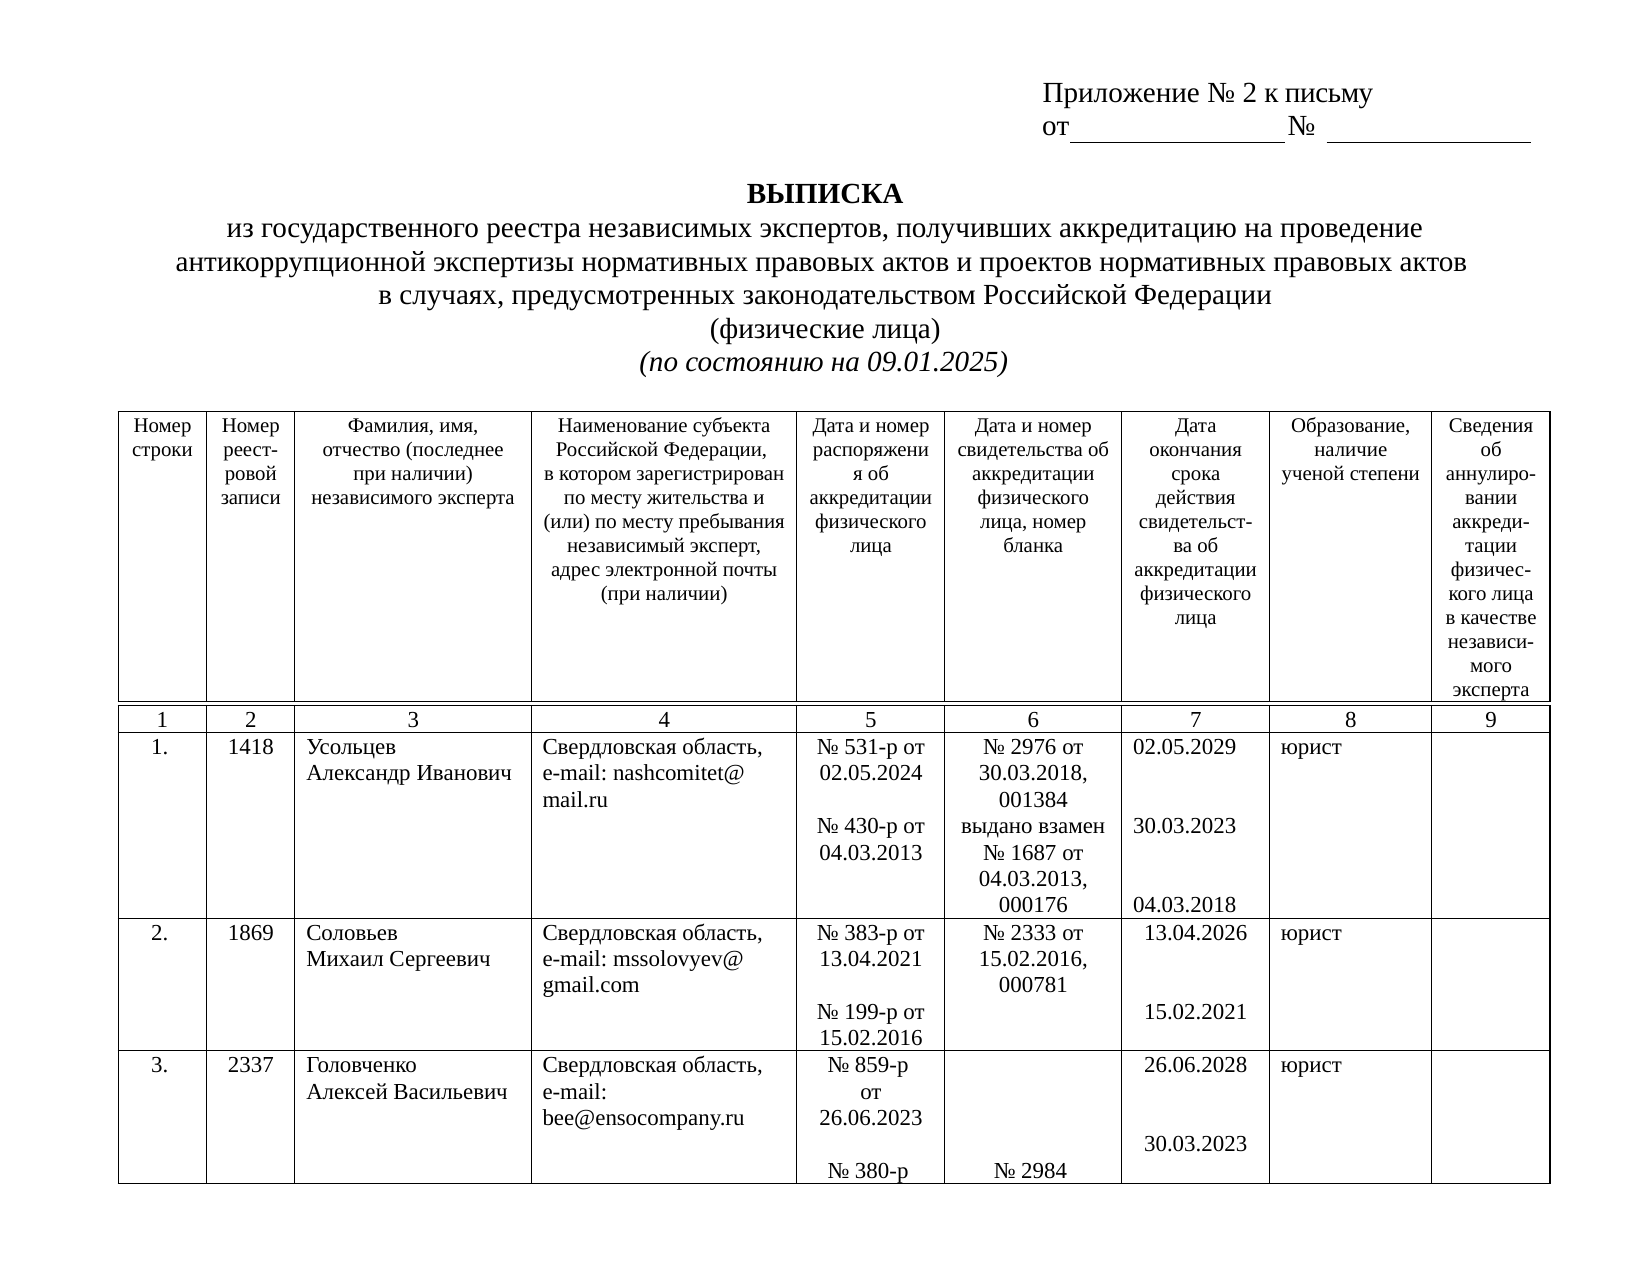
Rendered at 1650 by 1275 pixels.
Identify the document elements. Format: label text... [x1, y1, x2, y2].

table_cell [119, 733, 206, 918]
text в случаях, предусмотренных законодательством Российской Федерации [118, 277, 1532, 311]
table_header 3 [295, 706, 531, 732]
table_header Образование, наличие ученой степени [1270, 412, 1431, 701]
table_cell № 2984 [945, 1051, 1121, 1183]
table_cell № [1285, 109, 1327, 142]
text из государственного реестра независимых экспертов, получивших аккредитацию на проведение антикоррупционной экспертизы нормативных правовых актов и проектов нормативных правовых актов [118, 210, 1532, 277]
table_header 8 [1270, 706, 1431, 732]
table_cell от [1041, 109, 1070, 142]
table_header Наименование субъекта Российской Федерации, в котором зарегистрирован по месту жительства и (или) по месту пребывания независимый эксперт, адрес электронной почты (при наличии) [532, 412, 796, 701]
table_header Дата и номер распоряжения об аккредитации физического лица [797, 412, 944, 701]
table_header 5 [797, 706, 944, 732]
table_cell [1432, 1051, 1549, 1183]
table_cell 1869 [207, 919, 294, 1050]
table_cell 13.04.2026 15.02.2021 [1122, 919, 1269, 1050]
table_header 7 [1122, 706, 1269, 732]
table_cell [1070, 109, 1285, 142]
table_cell [1432, 919, 1549, 1050]
table_cell Головченко Алексей Васильевич [295, 1051, 531, 1183]
text ВЫПИСКА [118, 177, 1532, 210]
table_header 2 [207, 706, 294, 732]
table_header Сведения об аннулиро-вании аккреди-тации физичес-кого лица в качестве независи-мого эксперта [1432, 412, 1549, 701]
table_header Дата и номер свидетельства об аккредитации физического лица, номер бланка [945, 412, 1121, 701]
table_cell № 531-р от 02.05.2024 № 430-р от 04.03.2013 [797, 733, 944, 918]
table_cell 2337 [207, 1051, 294, 1183]
table_header 6 [945, 706, 1121, 732]
table_header 1 [119, 706, 206, 732]
table_cell [119, 919, 206, 1050]
table_cell № 2976 от 30.03.2018, 001384 выдано взамен № 1687 от 04.03.2013, 000176 [945, 733, 1121, 918]
table_cell [1327, 109, 1531, 142]
table_cell 26.06.2028 30.03.2023 [1122, 1051, 1269, 1183]
table_cell № 383-р от 13.04.2021 № 199-р от 15.02.2016 [797, 919, 944, 1050]
table_cell юрист [1270, 1051, 1431, 1183]
text (физические лица) [118, 311, 1532, 344]
table_cell № 859-р от 26.06.2023 № 380-р [797, 1051, 944, 1183]
table_header Номер строки [119, 412, 206, 701]
table_header Приложение № 2 к письму [1041, 75, 1534, 108]
table_cell [119, 1051, 206, 1183]
table_header 4 [532, 706, 796, 732]
table_cell Свердловская область, e-mail: nashcomitet@ mail.ru [532, 733, 796, 918]
table_cell юрист [1270, 733, 1431, 918]
table_cell 02.05.2029 30.03.2023 04.03.2018 [1122, 733, 1269, 918]
table_header 9 [1432, 706, 1549, 732]
table_cell юрист [1270, 919, 1431, 1050]
table_header Дата окончания срока действия свидетельст-ва об аккредитации физического лица [1122, 412, 1269, 701]
table_cell Свердловская область, e-mail: mssolovyev@ gmail.com [532, 919, 796, 1050]
table_cell Свердловская область, e-mail: bee@ensocompany.ru [532, 1051, 796, 1183]
table_cell Усольцев Александр Иванович [295, 733, 531, 918]
table_cell № 2333 от 15.02.2016, 000781 [945, 919, 1121, 1050]
table_cell 1418 [207, 733, 294, 918]
table_cell Соловьев Михаил Сергеевич [295, 919, 531, 1050]
table_header Фамилия, имя, отчество (последнее при наличии) независимого эксперта [295, 412, 531, 701]
table_header Номер реест-ровой записи [207, 412, 294, 701]
table_cell [1432, 733, 1549, 918]
text (по состоянию на 09.01.2025) [118, 344, 1532, 378]
